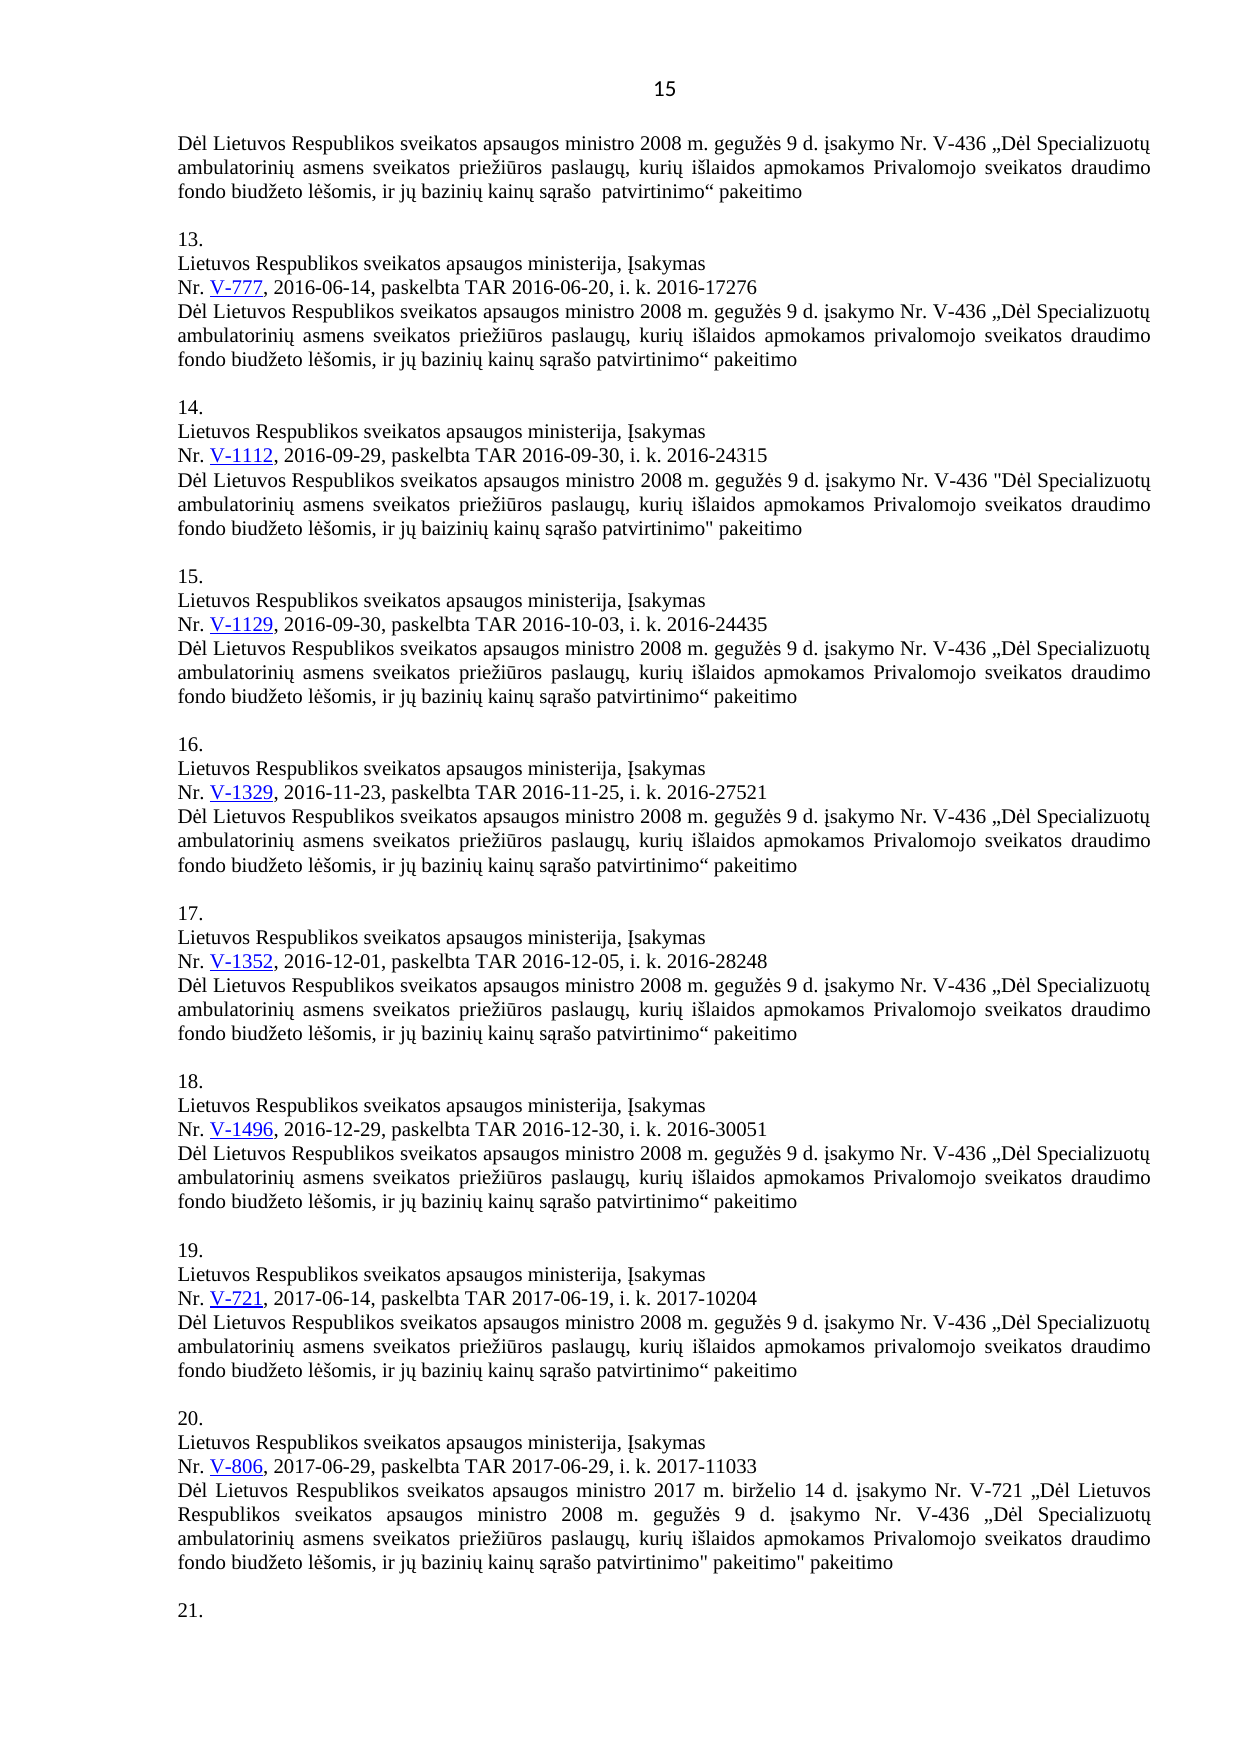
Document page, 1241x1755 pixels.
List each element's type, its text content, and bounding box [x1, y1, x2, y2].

text Dėl Lietuvos Respublikos sveikatos apsaugos ministro 2008 m. gegužės 9 d. įsakymo Nr. V-436 „Dėl Specializuotų ambulatorinių asmens sveikatos priežiūros paslaugų, kurių išlaidos apmokamos privalomojo sveikatos draudimo fondo biudžeto lėšomis, ir jų bazinių kainų sąrašo patvirtinimo“ pakeitimo [177, 299, 1152, 371]
text Lietuvos Respublikos sveikatos apsaugos ministerija, Įsakymas [177, 925, 1152, 949]
text Dėl Lietuvos Respublikos sveikatos apsaugos ministro 2008 m. gegužės 9 d. įsakymo Nr. V-436 „Dėl Specializuotų ambulatorinių asmens sveikatos priežiūros paslaugų, kurių išlaidos apmokamos Privalomojo sveikatos draudimo fondo biudžeto lėšomis, ir jų bazinių kainų sąrašo patvirtinimo“ pakeitimo [177, 636, 1152, 708]
text Dėl Lietuvos Respublikos sveikatos apsaugos ministro 2008 m. gegužės 9 d. įsakymo Nr. V-436 „Dėl Specializuotų ambulatorinių asmens sveikatos priežiūros paslaugų, kurių išlaidos apmokamos Privalomojo sveikatos draudimo fondo biudžeto lėšomis, ir jų bazinių kainų sąrašo patvirtinimo“ pakeitimo [177, 131, 1152, 203]
text Nr. V-1112, 2016-09-29, paskelbta TAR 2016-09-30, i. k. 2016-24315 [177, 443, 1152, 467]
text Lietuvos Respublikos sveikatos apsaugos ministerija, Įsakymas [177, 251, 1152, 275]
text Nr. V-806, 2017-06-29, paskelbta TAR 2017-06-29, i. k. 2017-11033 [177, 1454, 1152, 1478]
text Lietuvos Respublikos sveikatos apsaugos ministerija, Įsakymas [177, 588, 1152, 612]
text 18. [177, 1069, 1152, 1093]
text Nr. V-721, 2017-06-14, paskelbta TAR 2017-06-19, i. k. 2017-10204 [177, 1286, 1152, 1310]
text Dėl Lietuvos Respublikos sveikatos apsaugos ministro 2008 m. gegužės 9 d. įsakymo Nr. V-436 „Dėl Specializuotų ambulatorinių asmens sveikatos priežiūros paslaugų, kurių išlaidos apmokamos Privalomojo sveikatos draudimo fondo biudžeto lėšomis, ir jų bazinių kainų sąrašo patvirtinimo“ pakeitimo [177, 804, 1152, 877]
text Lietuvos Respublikos sveikatos apsaugos ministerija, Įsakymas [177, 756, 1152, 780]
text 13. [177, 227, 1152, 251]
text Nr. V-1329, 2016-11-23, paskelbta TAR 2016-11-25, i. k. 2016-27521 [177, 780, 1152, 804]
text Nr. V-777, 2016-06-14, paskelbta TAR 2016-06-20, i. k. 2016-17276 [177, 275, 1152, 299]
text Dėl Lietuvos Respublikos sveikatos apsaugos ministro 2008 m. gegužės 9 d. įsakymo Nr. V-436 „Dėl Specializuotų ambulatorinių asmens sveikatos priežiūros paslaugų, kurių išlaidos apmokamos Privalomojo sveikatos draudimo fondo biudžeto lėšomis, ir jų bazinių kainų sąrašo patvirtinimo“ pakeitimo [177, 973, 1152, 1045]
text Dėl Lietuvos Respublikos sveikatos apsaugos ministro 2017 m. birželio 14 d. įsakymo Nr. V-721 „Dėl Lietuvos Respublikos sveikatos apsaugos ministro 2008 m. gegužės 9 d. įsakymo Nr. V-436 „Dėl Specializuotų ambulatorinių asmens sveikatos priežiūros paslaugų, kurių išlaidos apmokamos Privalomojo sveikatos draudimo fondo biudžeto lėšomis, ir jų bazinių kainų sąrašo patvirtinimo" pakeitimo" pakeitimo [177, 1478, 1152, 1574]
text 14. [177, 395, 1152, 419]
text Nr. V-1496, 2016-12-29, paskelbta TAR 2016-12-30, i. k. 2016-30051 [177, 1117, 1152, 1141]
text 20. [177, 1406, 1152, 1430]
text Lietuvos Respublikos sveikatos apsaugos ministerija, Įsakymas [177, 419, 1152, 443]
text Lietuvos Respublikos sveikatos apsaugos ministerija, Įsakymas [177, 1262, 1152, 1286]
text Nr. V-1129, 2016-09-30, paskelbta TAR 2016-10-03, i. k. 2016-24435 [177, 612, 1152, 636]
text Dėl Lietuvos Respublikos sveikatos apsaugos ministro 2008 m. gegužės 9 d. įsakymo Nr. V-436 „Dėl Specializuotų ambulatorinių asmens sveikatos priežiūros paslaugų, kurių išlaidos apmokamos privalomojo sveikatos draudimo fondo biudžeto lėšomis, ir jų bazinių kainų sąrašo patvirtinimo“ pakeitimo [177, 1310, 1152, 1382]
text 15. [177, 564, 1152, 588]
text Lietuvos Respublikos sveikatos apsaugos ministerija, Įsakymas [177, 1093, 1152, 1117]
text Nr. V-1352, 2016-12-01, paskelbta TAR 2016-12-05, i. k. 2016-28248 [177, 949, 1152, 973]
text 19. [177, 1237, 1152, 1262]
text 21. [177, 1598, 1152, 1622]
text 17. [177, 901, 1152, 925]
text Lietuvos Respublikos sveikatos apsaugos ministerija, Įsakymas [177, 1430, 1152, 1454]
text Dėl Lietuvos Respublikos sveikatos apsaugos ministro 2008 m. gegužės 9 d. įsakymo Nr. V-436 "Dėl Specializuotų ambulatorinių asmens sveikatos priežiūros paslaugų, kurių išlaidos apmokamos Privalomojo sveikatos draudimo fondo biudžeto lėšomis, ir jų baizinių kainų sąrašo patvirtinimo" pakeitimo [177, 467, 1152, 540]
text Dėl Lietuvos Respublikos sveikatos apsaugos ministro 2008 m. gegužės 9 d. įsakymo Nr. V-436 „Dėl Specializuotų ambulatorinių asmens sveikatos priežiūros paslaugų, kurių išlaidos apmokamos Privalomojo sveikatos draudimo fondo biudžeto lėšomis, ir jų bazinių kainų sąrašo patvirtinimo“ pakeitimo [177, 1141, 1152, 1213]
text 16. [177, 732, 1152, 756]
